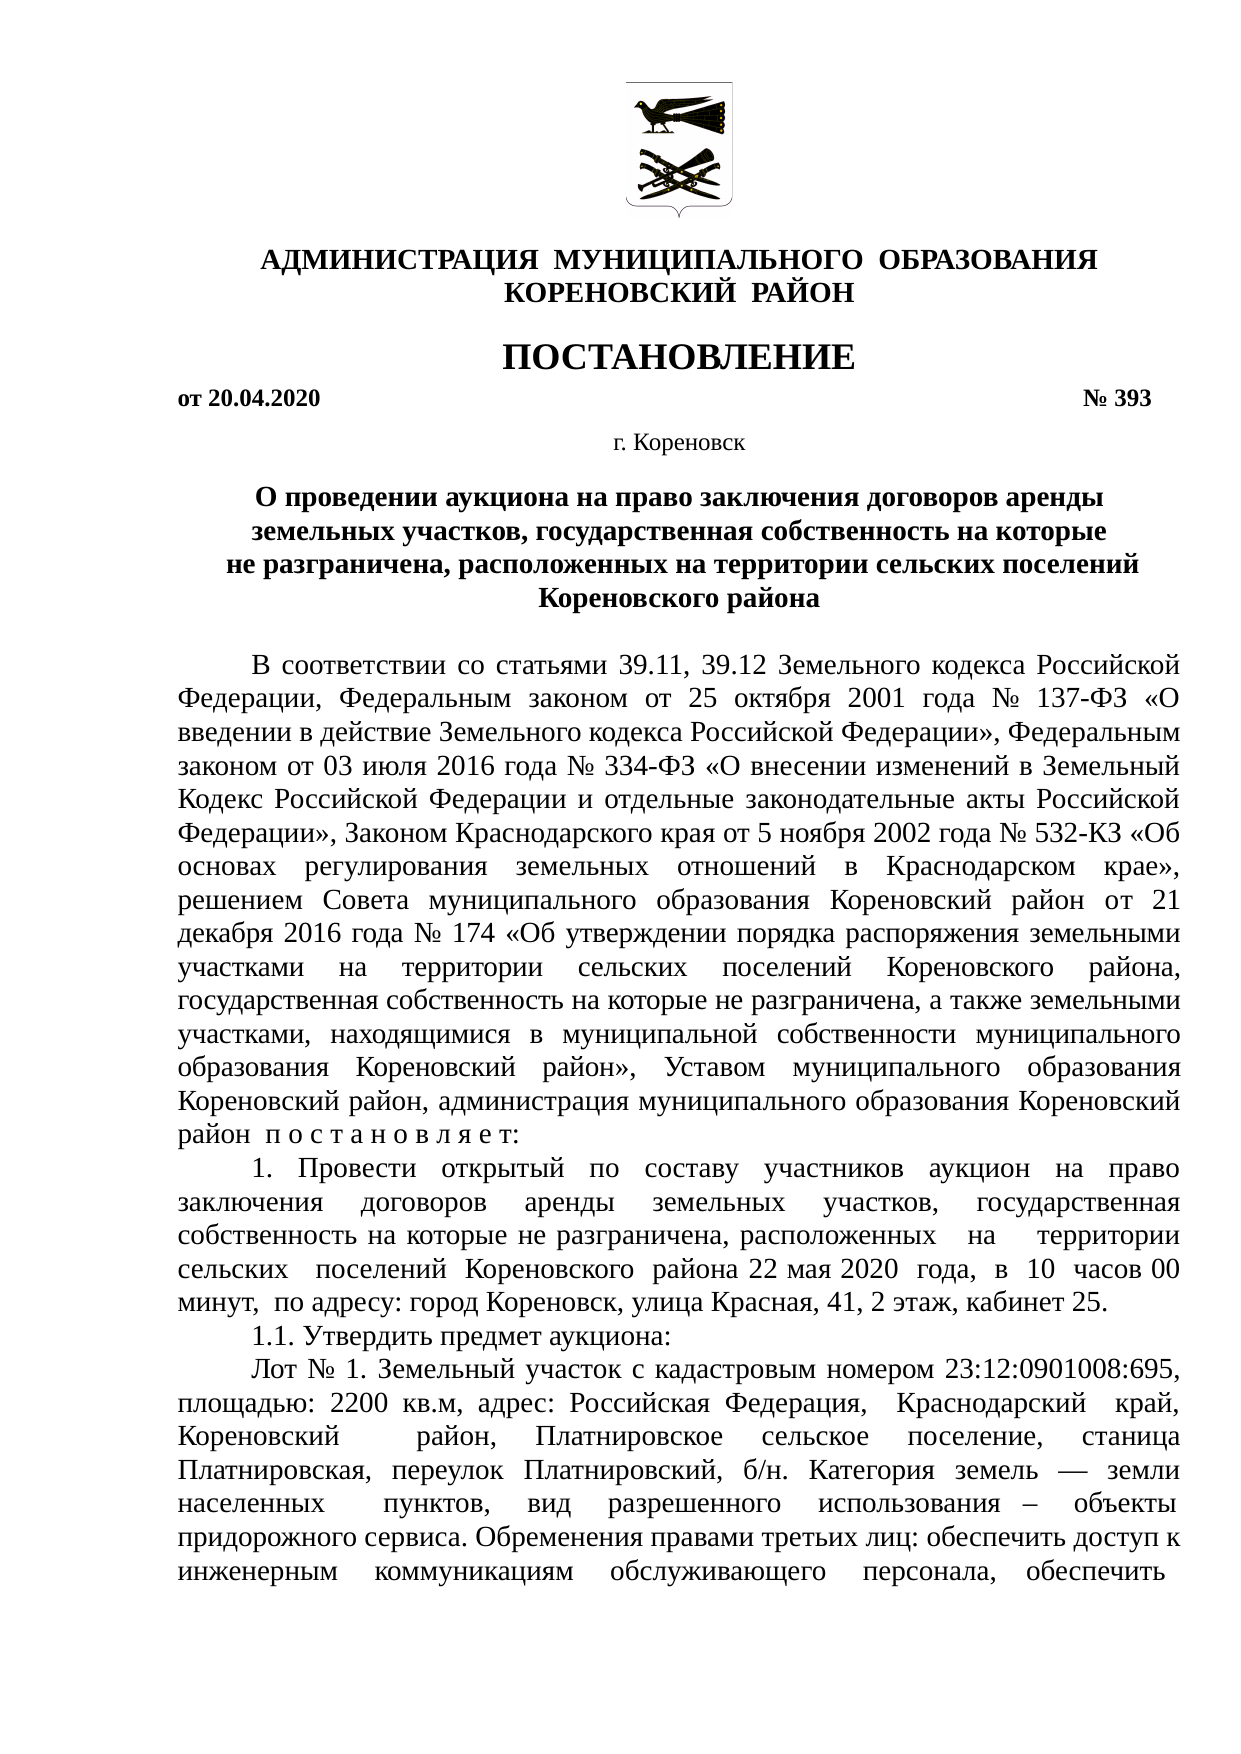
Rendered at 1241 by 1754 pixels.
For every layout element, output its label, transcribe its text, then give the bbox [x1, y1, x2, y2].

text придорожного сервиса. Обременения правами третьих лиц: обеспечить доступ к инженерным коммуникациям обслуживающего персонала, обеспечить [177, 1519, 1181, 1586]
subtitle АДМИНИСТРАЦИЯ МУНИЦИПАЛЬНОГО ОБРАЗОВАНИЯ [177, 242, 1181, 276]
text В соответствии со статьями 39.11, 39.12 Земельного кодекса Российской Федерации, Федеральным законом от 25 октября 2001 года № 137-ФЗ «О введении в действие Земельного кодекса Российской Федерации», Федеральным законом от 03 июля 2016 года № 334-ФЗ «О внесении изменений в Земельный Кодекс Российской Федерации и отдельные законодательные акты Российской Федерации», Законом Краснодарского края от 5 ноября 2002 года № 532-КЗ «Об основах регулирования земельных отношений в Краснодарском крае», решением Совета муниципального образования Кореновский район от 21 декабря 2016 года № 174 «Об утверждении порядка распоряжения земельными участками на территории сельских поселений Кореновского района, государственная собственность на которые не разграничена, а также земельными участками, находящимися в муниципальной собственности муниципального образования Кореновский район», Уставом муниципального образования Кореновский район, администрация муниципального образования Кореновский район п о с т а н о в л я е т: [177, 647, 1181, 1150]
text земельных участков, государственная собственность на которые [177, 513, 1181, 546]
text не разграничена, расположенных на территории сельских поселений Кореновского района [177, 546, 1181, 613]
picture [626, 82, 733, 218]
subtitle КОРЕНОВСКИЙ РАЙОН [177, 276, 1181, 309]
text О проведении аукциона на право заключения договоров аренды [177, 479, 1181, 513]
text 1. Провести открытый по составу участников аукцион на право заключения договоров аренды земельных участков, государственная собственность на которые не разграничена, расположенных на территории сельских поселений Кореновского района 22 мая 2020 года, в 10 часов 00 минут, по адресу: город Кореновск, улица Красная, 41, 2 этаж, кабинет 25. [177, 1150, 1181, 1318]
text от 20.04.2020 № 393 [177, 383, 1181, 412]
text Лот № 1. Земельный участок с кадастровым номером 23:12:0901008:695, площадью: 2200 кв.м, адрес: Российская Федерация, Краснодарский край, Кореновский район, Платнировское сельское поселение, станица Платнировская, переулок Платнировский, б/н. Категория земель — земли населенных пунктов, вид разрешенного использования – объекты [177, 1351, 1181, 1519]
subtitle ПОСТАНОВЛЕНИЕ [177, 334, 1181, 377]
text 1.1. Утвердить предмет аукциона: [177, 1318, 1181, 1351]
text г. Кореновск [177, 427, 1181, 455]
